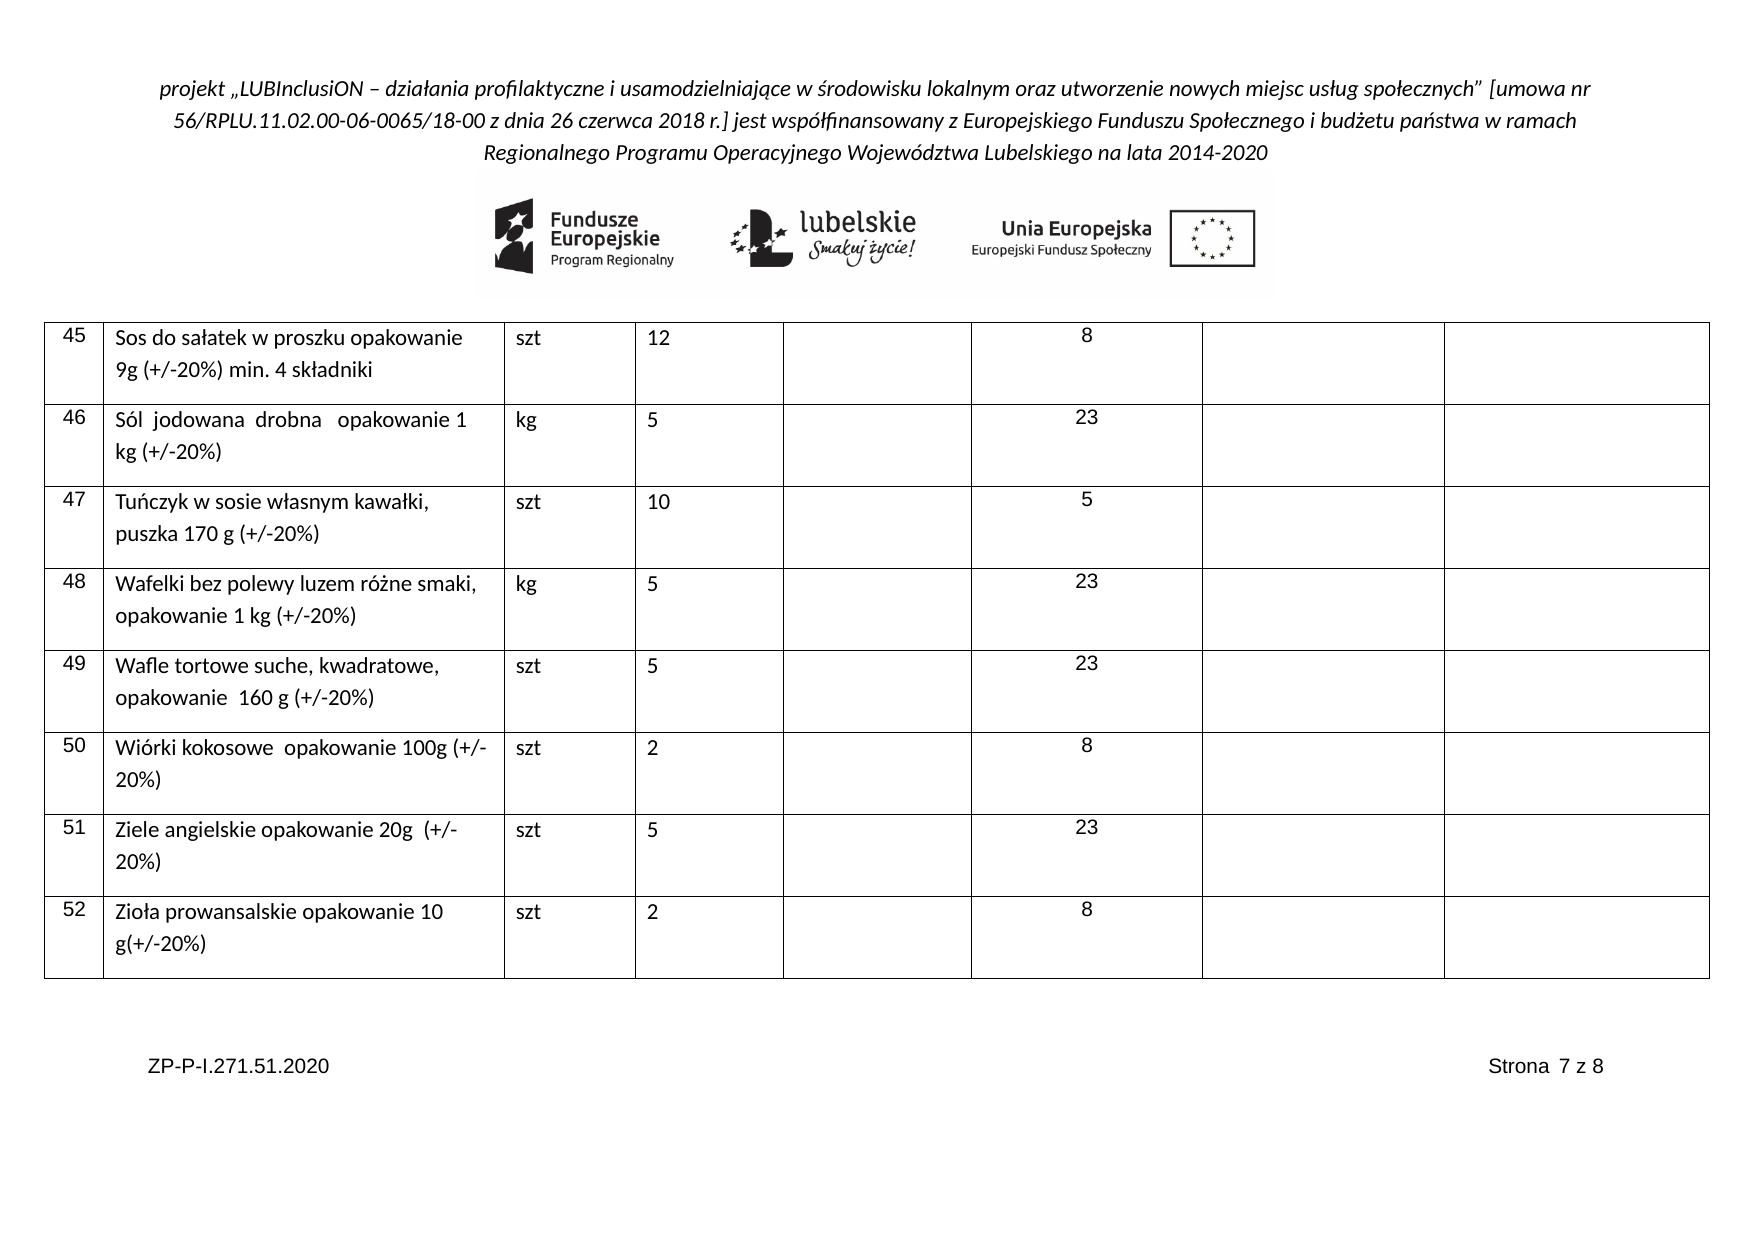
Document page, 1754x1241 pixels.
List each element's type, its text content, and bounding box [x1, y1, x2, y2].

table_cell [1445, 733, 1709, 814]
table_cell 5 [636, 405, 783, 486]
table_cell [1445, 651, 1709, 732]
table_cell [1445, 487, 1709, 568]
table_cell [1445, 405, 1709, 486]
table_cell 2 [636, 733, 783, 814]
table_cell 5 [636, 651, 783, 732]
table_cell 2 [636, 897, 783, 978]
table_cell szt [505, 651, 635, 732]
table_cell [1203, 405, 1444, 486]
table_cell Zioła prowansalskie opakowanie 10 g(+/-20%) [104, 897, 504, 978]
table_cell [1445, 323, 1709, 404]
table_cell 23 [972, 651, 1202, 732]
table_cell Wafle tortowe suche, kwadratowe, opakowanie 160 g (+/-20%) [104, 651, 504, 732]
table_cell 46 [45, 405, 103, 486]
table_cell 8 [972, 733, 1202, 814]
table_cell szt [505, 487, 635, 568]
table_cell 10 [636, 487, 783, 568]
table_cell 23 [972, 405, 1202, 486]
table_cell 5 [636, 815, 783, 896]
table_cell szt [505, 323, 635, 404]
table_cell 45 [45, 323, 103, 404]
table_cell Sos do sałatek w proszku opakowanie 9g (+/-20%) min. 4 składniki [104, 323, 504, 404]
table_cell [784, 815, 971, 896]
table_cell [784, 405, 971, 486]
table_cell 50 [45, 733, 103, 814]
table_cell Wafelki bez polewy luzem różne smaki, opakowanie 1 kg (+/-20%) [104, 569, 504, 650]
table_cell [784, 897, 971, 978]
table_cell 8 [972, 897, 1202, 978]
table_cell [1445, 569, 1709, 650]
table_cell kg [505, 405, 635, 486]
table_cell [1203, 651, 1444, 732]
table_cell szt [505, 815, 635, 896]
picture [474, 170, 1275, 300]
table_cell Tuńczyk w sosie własnym kawałki, puszka 170 g (+/-20%) [104, 487, 504, 568]
table_cell [1203, 487, 1444, 568]
table_cell [1203, 569, 1444, 650]
table_cell [1445, 897, 1709, 978]
table_cell [1445, 815, 1709, 896]
table_cell 52 [45, 897, 103, 978]
table_cell 23 [972, 815, 1202, 896]
table_cell kg [505, 569, 635, 650]
table_cell [784, 487, 971, 568]
table_cell [1203, 733, 1444, 814]
table_cell [1203, 815, 1444, 896]
table_cell 5 [636, 569, 783, 650]
table_cell szt [505, 897, 635, 978]
table_cell 48 [45, 569, 103, 650]
table_cell [784, 733, 971, 814]
table_cell 49 [45, 651, 103, 732]
table_cell szt [505, 733, 635, 814]
table_cell Sól jodowana drobna opakowanie 1 kg (+/-20%) [104, 405, 504, 486]
table_cell 23 [972, 569, 1202, 650]
table_cell Ziele angielskie opakowanie 20g (+/-20%) [104, 815, 504, 896]
table_cell 51 [45, 815, 103, 896]
table_cell Wiórki kokosowe opakowanie 100g (+/-20%) [104, 733, 504, 814]
table_cell 47 [45, 487, 103, 568]
table_cell 8 [972, 323, 1202, 404]
table_cell 12 [636, 323, 783, 404]
table_cell [1203, 897, 1444, 978]
table_cell [784, 569, 971, 650]
table_cell [784, 651, 971, 732]
table_cell [1203, 323, 1444, 404]
table_cell [784, 323, 971, 404]
table_cell 5 [972, 487, 1202, 568]
